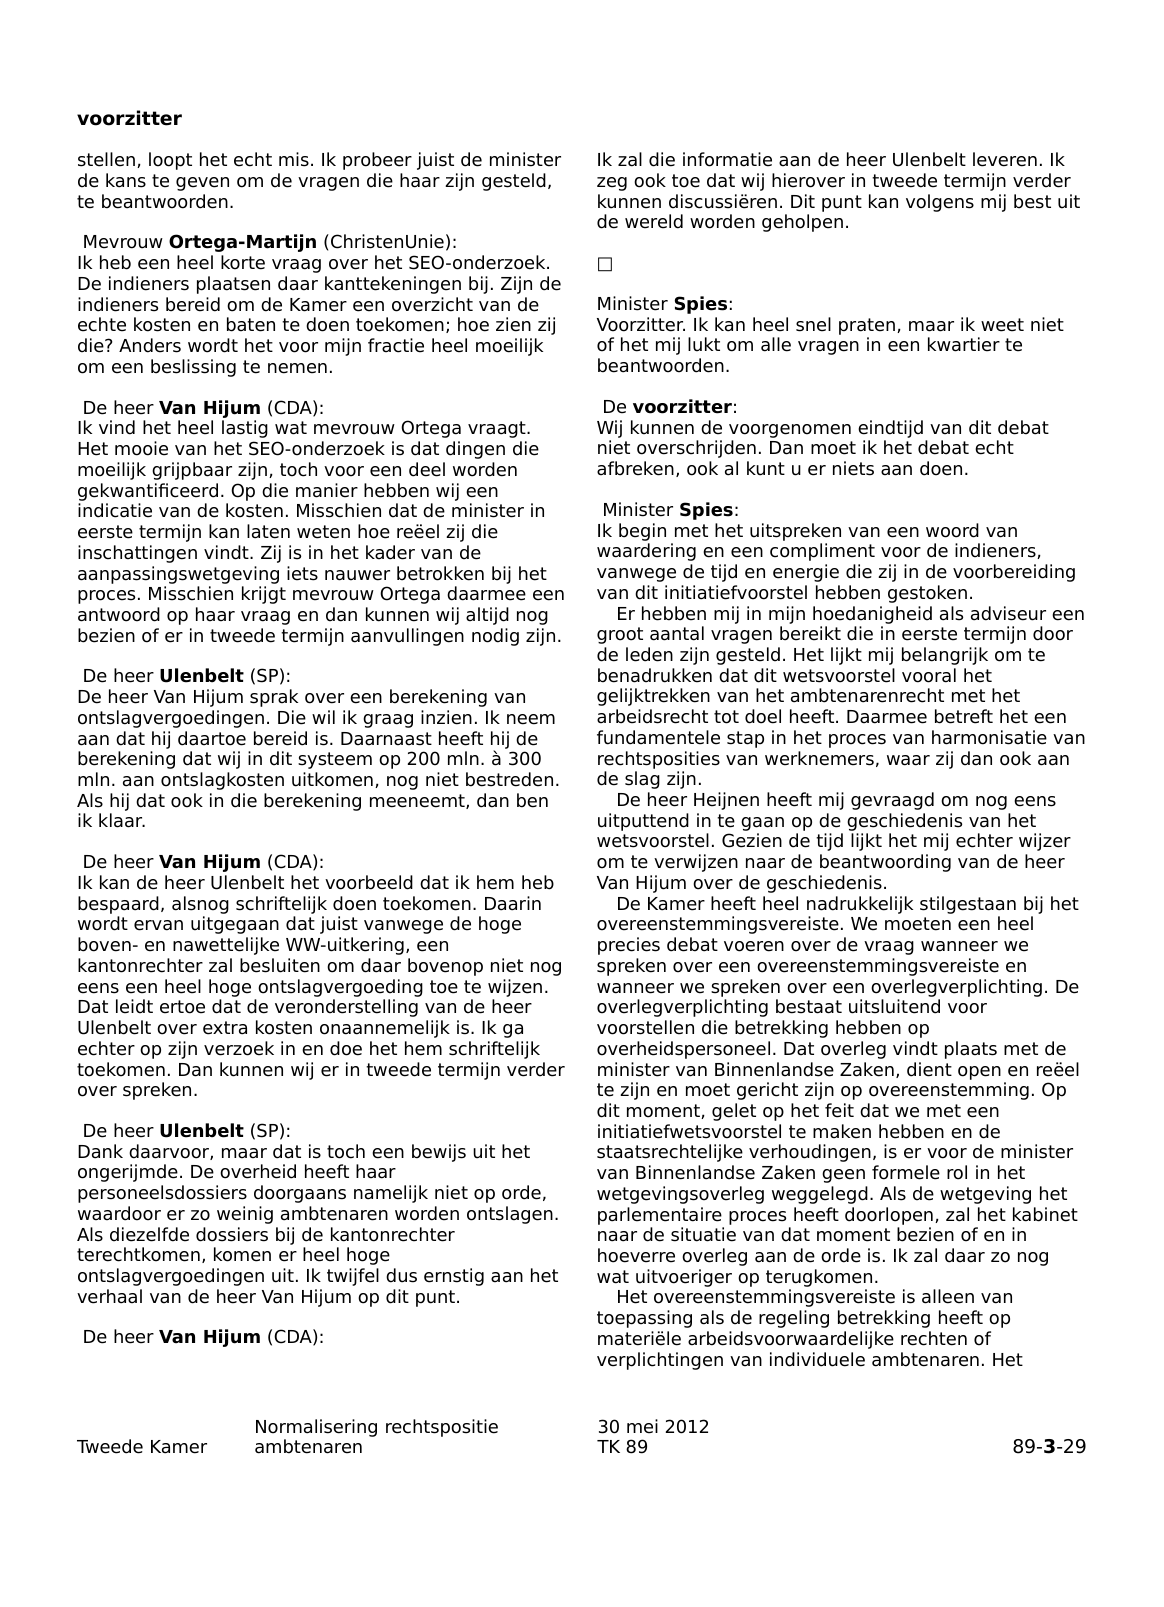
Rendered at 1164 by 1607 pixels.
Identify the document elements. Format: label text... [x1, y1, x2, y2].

text Ik kan de heer Ulenbelt het voorbeeld dat ik hem heb bespaard, alsnog schriftelijk doen toekomen. Daarin wordt ervan uitgegaan dat juist vanwege de hoge boven- en nawettelijke WW-uitkering, een kantonrechter zal besluiten om daar bovenop niet nog eens een heel hoge ontslagvergoeding toe te wijzen. Dat leidt ertoe dat de veronderstelling van de heer Ulenbelt over extra kosten onaannemelijk is. Ik ga echter op zijn verzoek in en doe het hem schriftelijk toekomen. Dan kunnen wij er in tweede termijn verder over spreken. [77, 873, 567, 1101]
text Er hebben mij in mijn hoedanigheid als adviseur een groot aantal vragen bereikt die in eerste termijn door de leden zijn gesteld. Het lijkt mij belangrijk om te benadrukken dat dit wetsvoorstel vooral het gelijktrekken van het ambtenarenrecht met het arbeidsrecht tot doel heeft. Daarmee betreft het een fundamentele stap in het proces van harmonisatie van rechtsposities van werknemers, waar zij dan ook aan de slag zijn. [596, 603, 1087, 790]
text Minister Spies: [596, 294, 1087, 314]
text Het overeenstemmingsvereiste is alleen van toepassing als de regeling betrekking heeft op materiële arbeidsvoorwaardelijke rechten of verplichtingen van individuele ambtenaren. Het [596, 1287, 1087, 1370]
text De heer Van Hijum sprak over een berekening van ontslagvergoedingen. Die wil ik graag inzien. Ik neem aan dat hij daartoe bereid is. Daarnaast heeft hij de berekening dat wij in dit systeem op 200 mln. à 300 mln. aan ontslagkosten uitkomen, nog niet bestreden. Als hij dat ook in die berekening meeneemt, dan ben ik klaar. [77, 687, 567, 832]
text De heer Van Hijum (CDA): [77, 1327, 567, 1348]
text Voorzitter. Ik kan heel snel praten, maar ik weet niet of het mij lukt om alle vragen in een kwartier te beantwoorden. [596, 314, 1087, 377]
text De heer Ulenbelt (SP): [77, 1121, 567, 1142]
text Minister Spies: [596, 500, 1087, 520]
text Ik begin met het uitspreken van een woord van waardering en een compliment voor de indieners, vanwege de tijd en energie die zij in de voorbereiding van dit initiatiefvoorstel hebben gestoken. [596, 520, 1087, 603]
text De heer Van Hijum (CDA): [77, 397, 567, 418]
text Ik heb een heel korte vraag over het SEO-onderzoek. De indieners plaatsen daar kanttekeningen bij. Zijn de indieners bereid om de Kamer een overzicht van de echte kosten en baten te doen toekomen; hoe zien zij die? Anders wordt het voor mijn fractie heel moeilijk om een beslissing te nemen. [77, 253, 567, 377]
text De heer Heijnen heeft mij gevraagd om nog eens uitputtend in te gaan op de geschiedenis van het wetsvoorstel. Gezien de tijd lijkt het mij echter wijzer om te verwijzen naar de beantwoording van de heer Van Hijum over de geschiedenis. [596, 790, 1087, 893]
text stellen, loopt het echt mis. Ik probeer juist de minister de kans te geven om de vragen die haar zijn gesteld, te beantwoorden. [77, 150, 567, 212]
text Mevrouw Ortega-Martijn (ChristenUnie): [77, 232, 567, 253]
text De Kamer heeft heel nadrukkelijk stilgestaan bij het overeenstemmingsvereiste. We moeten een heel precies debat voeren over de vraag wanneer we spreken over een overeenstemmingsvereiste en wanneer we spreken over een overlegverplichting. De overlegverplichting bestaat uitsluitend voor voorstellen die betrekking hebben op overheidspersoneel. Dat overleg vindt plaats met de minister van Binnenlandse Zaken, dient open en reëel te zijn en moet gericht zijn op overeenstemming. Op dit moment, gelet op het feit dat we met een initiatiefwetsvoorstel te maken hebben en de staatsrechtelijke verhoudingen, is er voor de minister van Binnenlandse Zaken geen formele rol in het wetgevingsoverleg weggelegd. Als de wetgeving het parlementaire proces heeft doorlopen, zal het kabinet naar de situatie van dat moment bezien of en in hoeverre overleg aan de orde is. Ik zal daar zo nog wat uitvoeriger op terugkomen. [596, 893, 1087, 1287]
text Dank daarvoor, maar dat is toch een bewijs uit het ongerijmde. De overheid heeft haar personeelsdossiers doorgaans namelijk niet op orde, waardoor er zo weinig ambtenaren worden ontslagen. Als diezelfde dossiers bij de kantonrechter terechtkomen, komen er heel hoge ontslagvergoedingen uit. Ik twijfel dus ernstig aan het verhaal van de heer Van Hijum op dit punt. [77, 1142, 567, 1307]
text Ik zal die informatie aan de heer Ulenbelt leveren. Ik zeg ook toe dat wij hierover in tweede termijn verder kunnen discussiëren. Dit punt kan volgens mij best uit de wereld worden geholpen. [596, 150, 1087, 233]
text De heer Van Hijum (CDA): [77, 852, 567, 873]
text □ [596, 253, 1087, 274]
text De voorzitter: [596, 397, 1087, 417]
text Wij kunnen de voorgenomen eindtijd van dit debat niet overschrijden. Dan moet ik het debat echt afbreken, ook al kunt u er niets aan doen. [596, 417, 1087, 480]
text Ik vind het heel lastig wat mevrouw Ortega vraagt. Het mooie van het SEO-onderzoek is dat dingen die moeilijk grijpbaar zijn, toch voor een deel worden gekwantificeerd. Op die manier hebben wij een indicatie van de kosten. Misschien dat de minister in eerste termijn kan laten weten hoe reëel zij die inschattingen vindt. Zij is in het kader van de aanpassingswetgeving iets nauwer betrokken bij het proces. Misschien krijgt mevrouw Ortega daarmee een antwoord op haar vraag en dan kunnen wij altijd nog bezien of er in tweede termijn aanvullingen nodig zijn. [77, 418, 567, 646]
text De heer Ulenbelt (SP): [77, 666, 567, 687]
